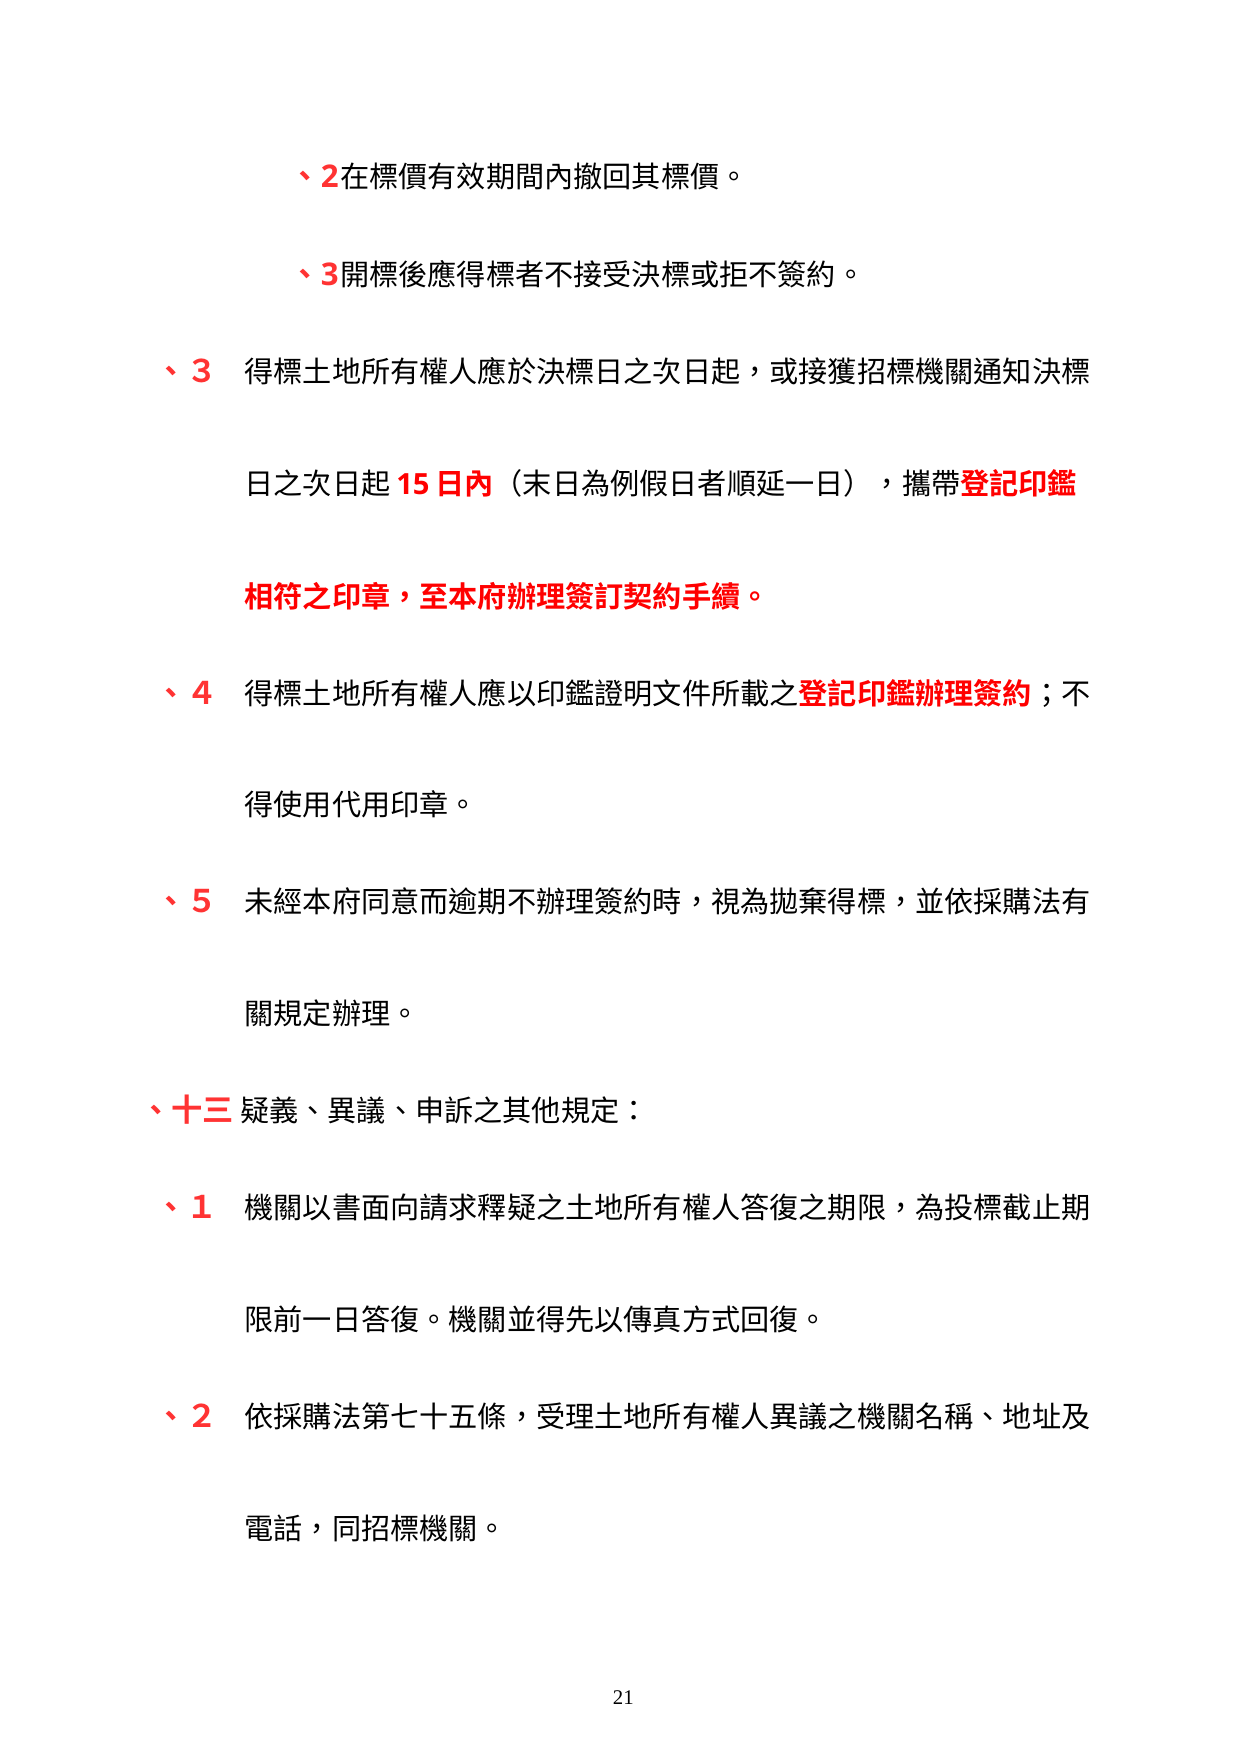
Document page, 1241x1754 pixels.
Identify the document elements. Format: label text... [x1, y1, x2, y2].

subtitle 開標後應得標者不接受決標或拒不簽約。 [258, 234, 1093, 309]
subtitle 未經本府同意而逾期不辦理簽約時，視為拋棄得標，並依採購法有關規定辦理。 [155, 862, 1093, 1049]
subtitle 在標價有效期間內撤回其標價。 [258, 136, 1093, 211]
subtitle 依採購法第七十五條，受理土地所有權人異議之機關名稱、地址及電話，同招標機關。 [155, 1376, 1093, 1564]
subtitle 疑義、異議、申訴之其他規定： [140, 1070, 1093, 1145]
subtitle 得標土地所有權人應以印鑑證明文件所載之登記印鑑辦理簽約；不得使用代用印章。 [155, 653, 1093, 840]
subtitle 得標土地所有權人應於決標日之次日起，或接獲招標機關通知決標日之次日起15日內（末日為例假日者順延一日），攜帶登記印鑑相符之印章，至本府辦理簽訂契約手續。 [155, 332, 1093, 632]
subtitle 機關以書面向請求釋疑之土地所有權人答復之期限，為投標截止期限前一日答復。機關並得先以傳真方式回復。 [155, 1168, 1093, 1355]
